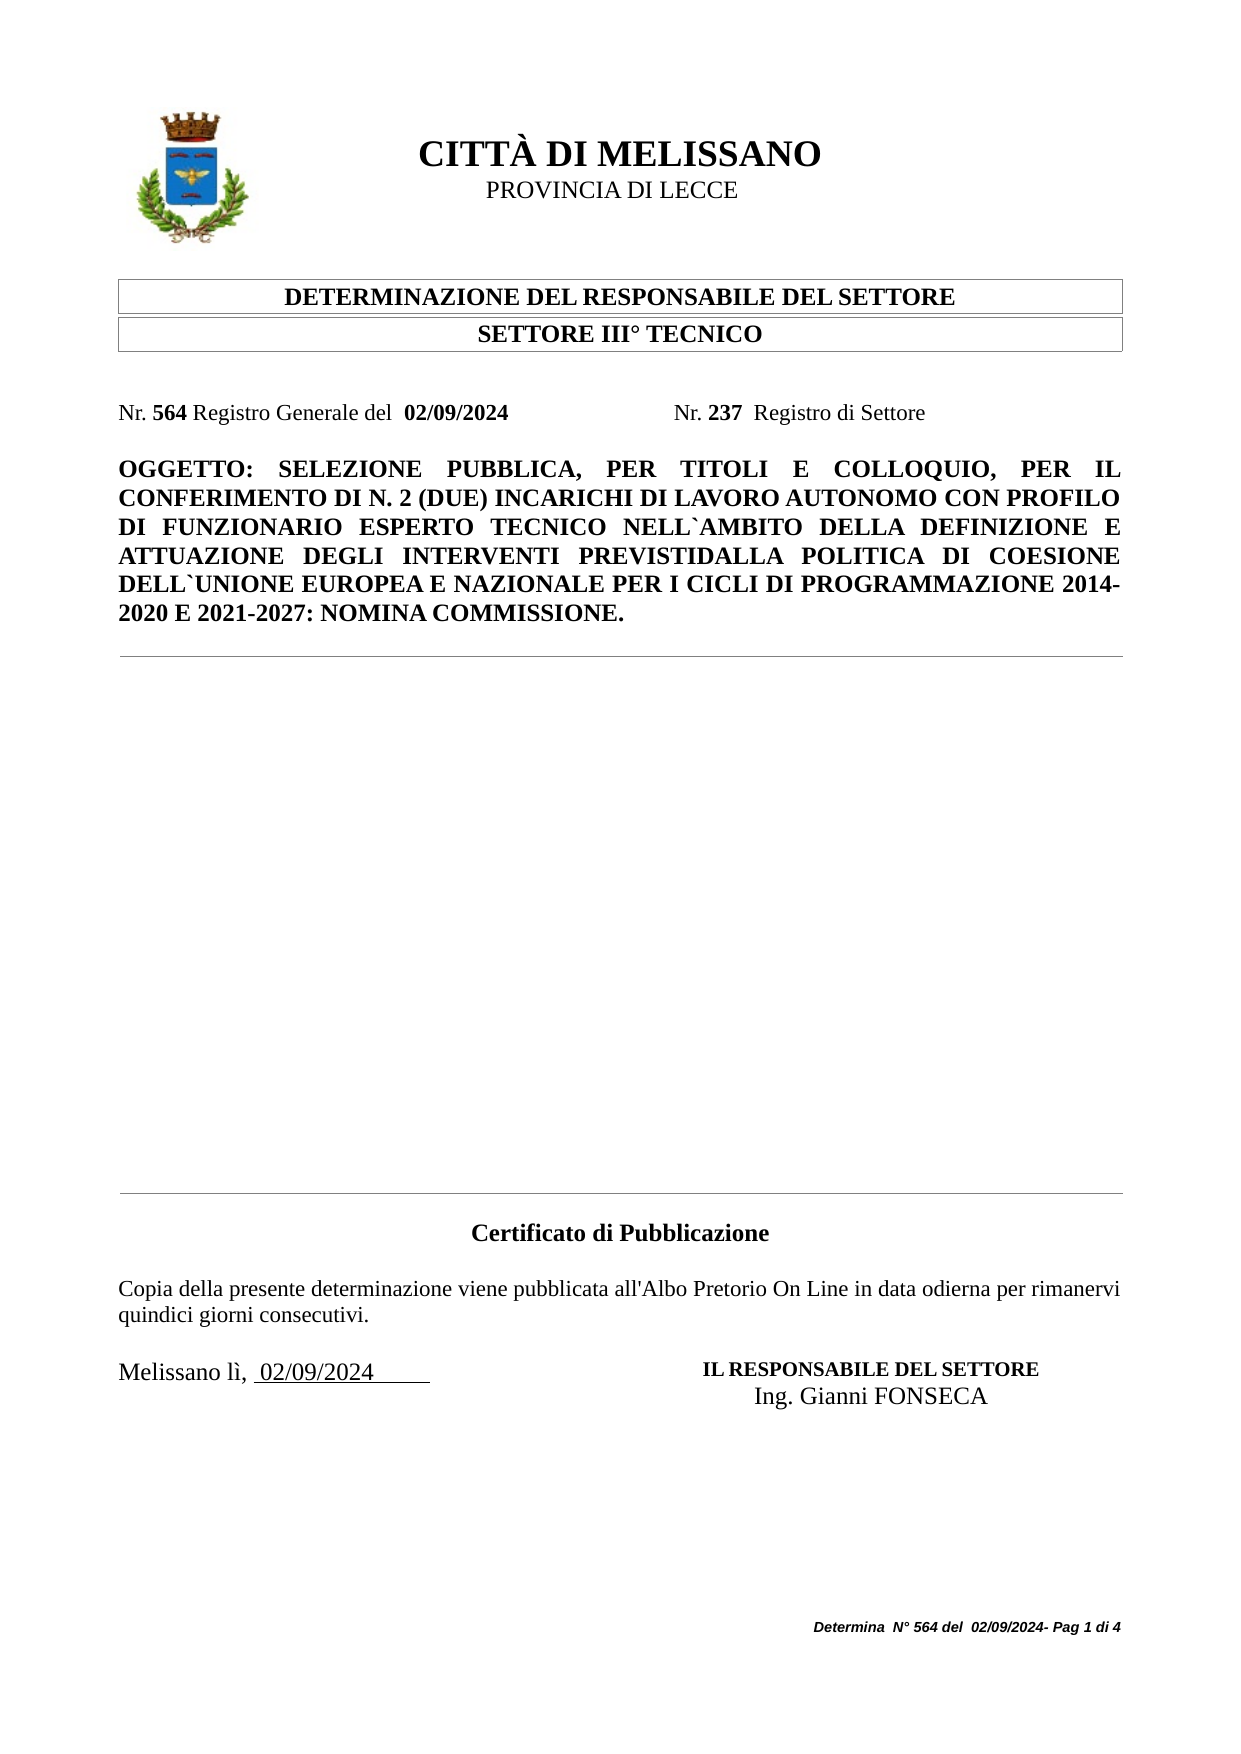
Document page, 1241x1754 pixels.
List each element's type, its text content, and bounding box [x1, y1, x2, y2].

table_header Nr. 564 Registro Generale del 02/09/2024 [118, 400, 673, 426]
table_header [120, 657, 1123, 1193]
table_header Melissano lì, 02/09/2024 [118, 1357, 620, 1409]
text Certificato di Pubblicazione [118, 1218, 1122, 1246]
table_header Nr. 237 Registro di Settore [674, 400, 1122, 426]
table_header IL RESPONSABILE DEL SETTORE Ing. Gianni FONSECA f.to [620, 1357, 1122, 1409]
text DETERMINAZIONE DEL RESPONSABILE DEL SETTORE [119, 280, 1122, 313]
text Copia della presente determinazione viene pubblicata all'Albo Pretorio On Line in data odierna per rimanervi quindici giorni consecutivi. [118, 1275, 1122, 1328]
subtitle PROVINCIA DI LECCE [260, 175, 1122, 203]
subtitle SETTORE III° TECNICO [119, 318, 1122, 351]
subtitle [102, 175, 126, 203]
text CITTÀ DI MELISSANO [260, 132, 1122, 175]
text OGGETTO: SELEZIONE PUBBLICA, PER TITOLI E COLLOQUIO, PER IL CONFERIMENTO DI N. 2 (DUE) INCARICHI DI LAVORO AUTONOMO CON PROFILO DI FUNZIONARIO ESPERTO TECNICO NELL`AMBITO DELLA DEFINIZIONE E ATTUAZIONE DEGLI INTERVENTI PREVISTIDALLA POLITICA DI COESIONE DELL`UNIONE EUROPEA E NAZIONALE PER I CICLI DI PROGRAMMAZIONE 2014-2020 E 2021-2027: NOMINA COMMISSIONE. [118, 454, 1122, 627]
picture [126, 107, 260, 251]
